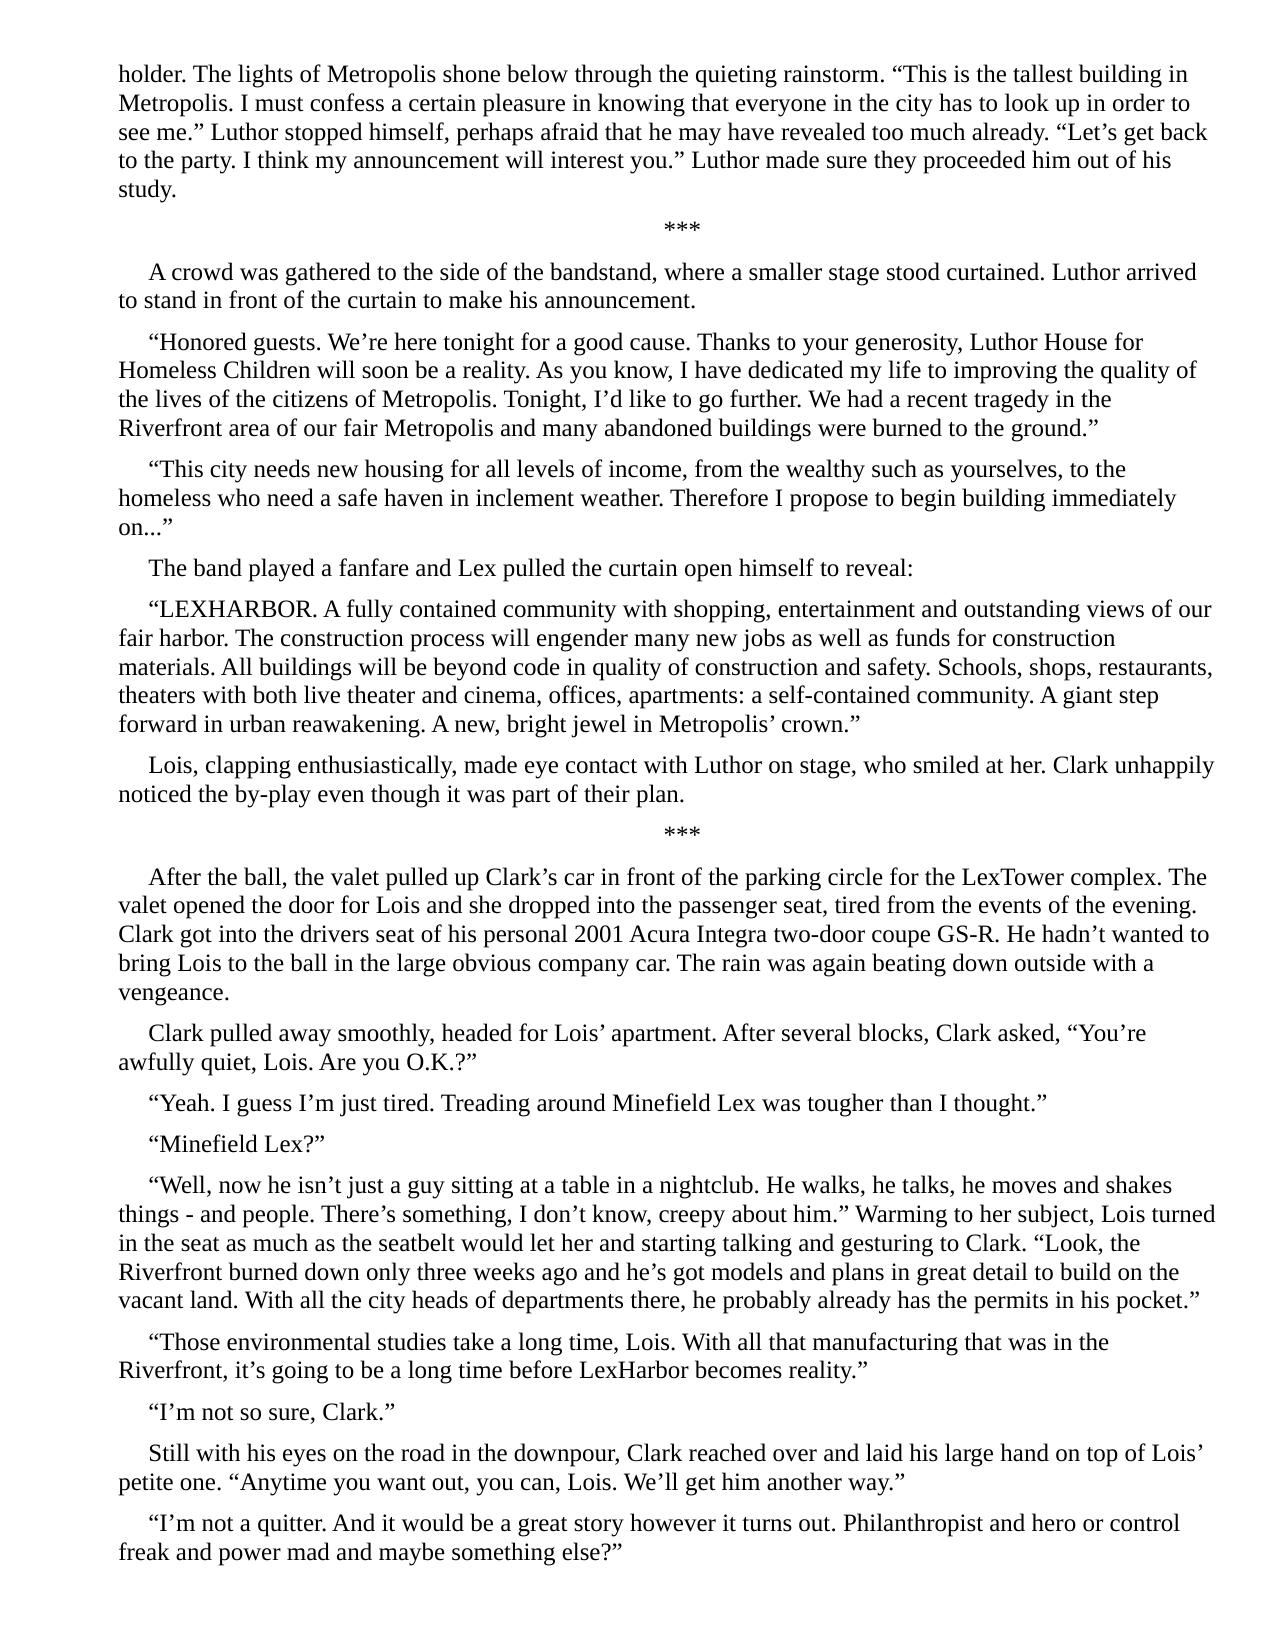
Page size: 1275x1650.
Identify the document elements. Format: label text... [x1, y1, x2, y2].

text “Minefield Lex?” [118, 1129, 1216, 1158]
text *** [118, 820, 1216, 849]
text The band played a fanfare and Lex pulled the curtain open himself to reveal: [118, 553, 1216, 582]
text Still with his eyes on the road in the downpour, Clark reached over and laid his large hand on top of Lois’ petite one. “Anytime you want out, you can, Lois. We’ll get him another way.” [118, 1438, 1216, 1495]
text *** [118, 215, 1216, 244]
text “Those environmental studies take a long time, Lois. With all that manufacturing that was in the Riverfront, it’s going to be a long time before LexHarbor becomes reality.” [118, 1327, 1216, 1384]
text “Well, now he isn’t just a guy sitting at a table in a nightclub. He walks, he talks, he moves and shakes things - and people. There’s something, I don’t know, creepy about him.” Warming to her subject, Lois turned in the seat as much as the seatbelt would let her and starting talking and gesturing to Clark. “Look, the Riverfront burned down only three weeks ago and he’s got models and plans in great detail to build on the vacant land. With all the city heads of departments there, he probably already has the permits in his pocket.” [118, 1170, 1216, 1314]
text A crowd was gathered to the side of the bandstand, where a smaller stage stood curtained. Luthor arrived to stand in front of the curtain to make his announcement. [118, 257, 1216, 314]
text “Honored guests. We’re here tonight for a good cause. Thanks to your generosity, Luthor House for Homeless Children will soon be a reality. As you know, I have dedicated my life to improving the quality of the lives of the citizens of Metropolis. Tonight, I’d like to go further. We had a recent tragedy in the Riverfront area of our fair Metropolis and many abandoned buildings were burned to the ground.” [118, 327, 1216, 442]
text “LEXHARBOR. A fully contained community with shopping, entertainment and outstanding views of our fair harbor. The construction process will engender many new jobs as well as funds for construction materials. All buildings will be beyond code in quality of construction and safety. Schools, shops, restaurants, theaters with both live theater and cinema, offices, apartments: a self-contained community. A giant step forward in urban reawakening. A new, bright jewel in Metropolis’ crown.” [118, 594, 1216, 738]
text “I’m not so sure, Clark.” [118, 1397, 1216, 1425]
text Clark pulled away smoothly, headed for Lois’ apartment. After several blocks, Clark asked, “You’re awfully quiet, Lois. Are you O.K.?” [118, 1018, 1216, 1075]
text holder. The lights of Metropolis shone below through the quieting rainstorm. “This is the tallest building in Metropolis. I must confess a certain pleasure in knowing that everyone in the city has to look up in order to see me.” Luthor stopped himself, perhaps afraid that he may have revealed too much already. “Let’s get back to the party. I think my announcement will interest you.” Luthor made sure they proceeded him out of his study. [118, 59, 1216, 203]
text “Yeah. I guess I’m just tired. Treading around Minefield Lex was tougher than I thought.” [118, 1088, 1216, 1117]
text After the ball, the valet pulled up Clark’s car in front of the parking circle for the LexTower complex. The valet opened the door for Lois and she dropped into the passenger seat, tired from the events of the evening. Clark got into the drivers seat of his personal 2001 Acura Integra two-door coupe GS-R. He hadn’t wanted to bring Lois to the ball in the large obvious company car. The rain was again beating down outside with a vengeance. [118, 862, 1216, 1005]
text “This city needs new housing for all levels of income, from the wealthy such as yourselves, to the homeless who need a safe haven in inclement weather. Therefore I propose to begin building immediately on...” [118, 454, 1216, 540]
text Lois, clapping enthusiastically, made eye contact with Luthor on stage, who smiled at her. Clark unhappily noticed the by-play even though it was part of their plan. [118, 750, 1216, 808]
text “I’m not a quitter. And it would be a great story however it turns out. Philanthropist and hero or control freak and power mad and maybe something else?” [118, 1508, 1216, 1565]
